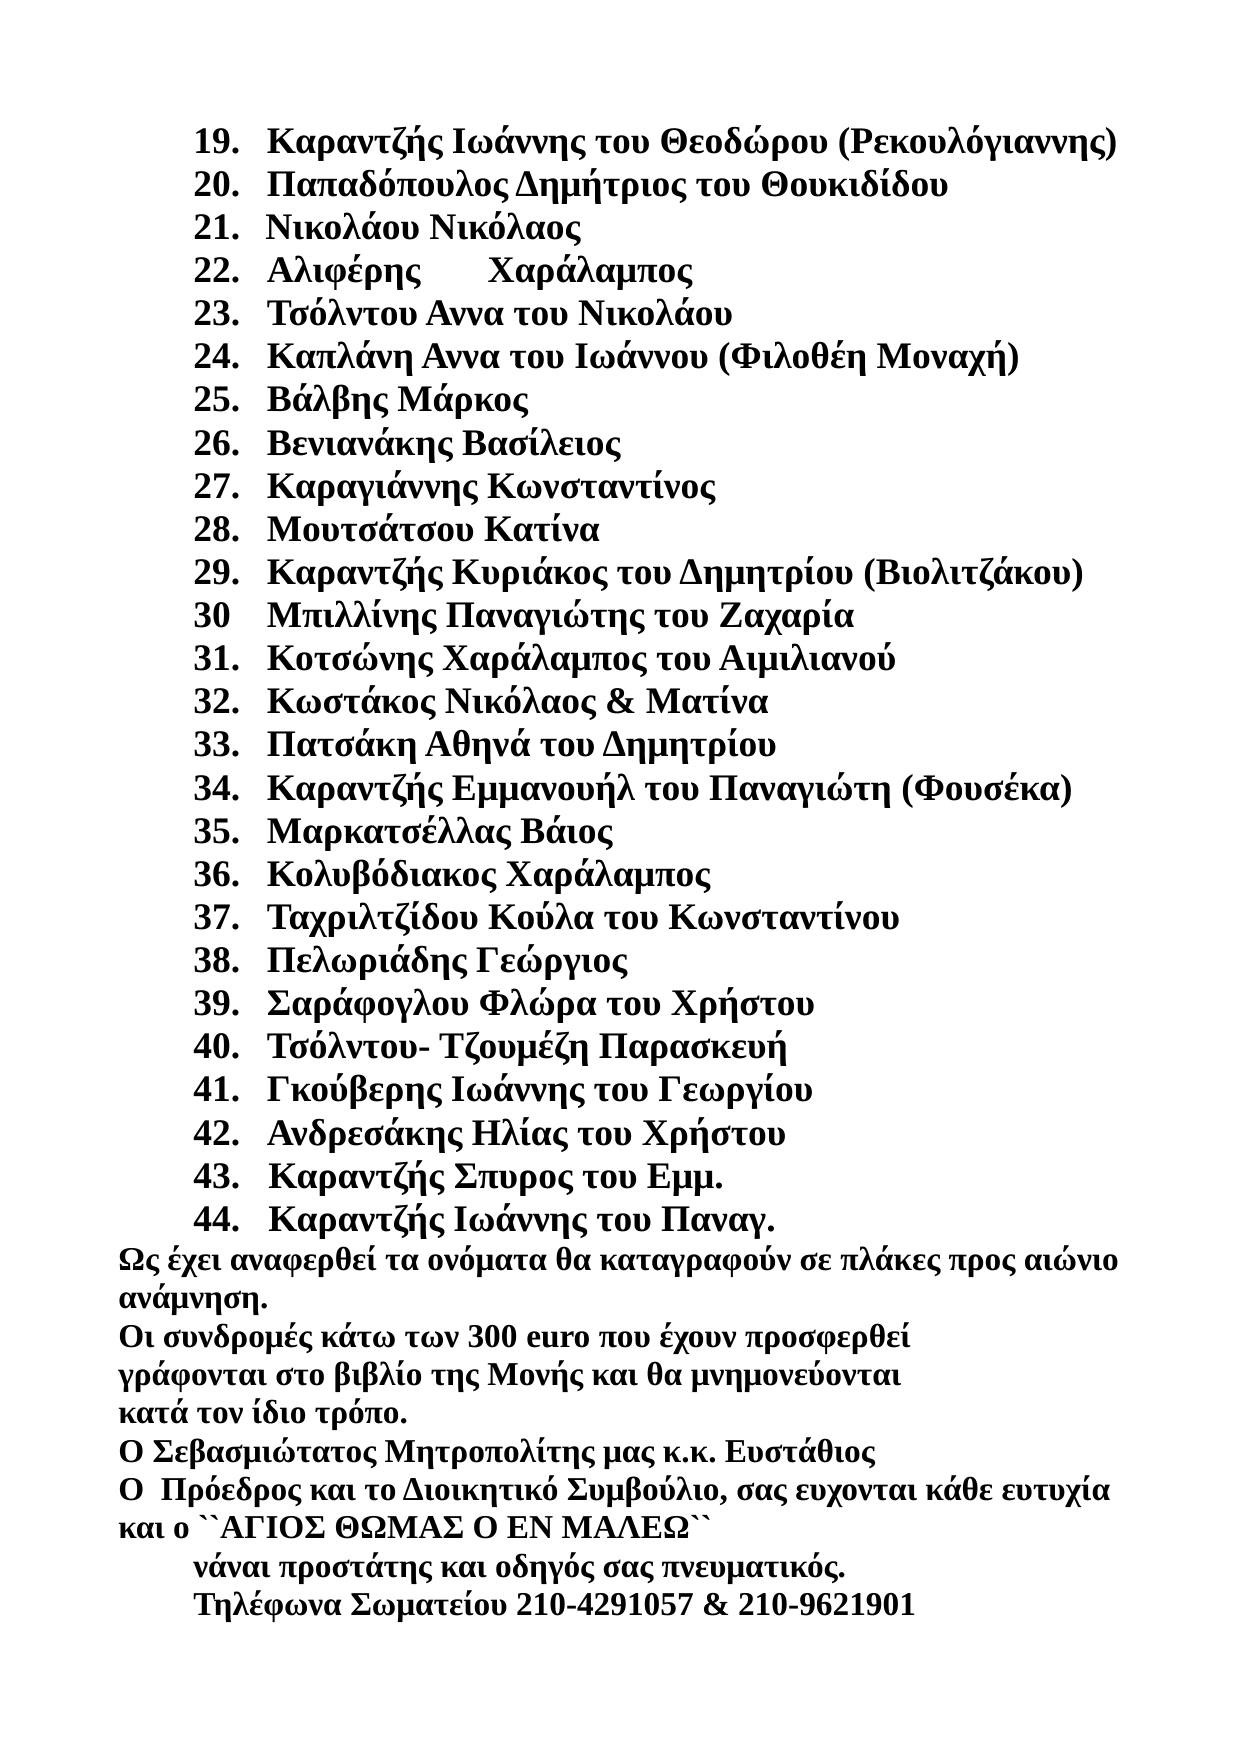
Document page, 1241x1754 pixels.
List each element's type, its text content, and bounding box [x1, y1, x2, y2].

list 20. Παπαδόπουλος Δημήτριος του Θουκιδίδου [193, 161, 1122, 204]
list 27. Καραγιάννης Κωνσταντίνος [193, 463, 1122, 506]
list 23. Τσόλντου Αννα του Νικολάου [193, 291, 1122, 334]
text Ως έχει αναφερθεί τα ονόματα θα καταγραφούν σε πλάκες προς αιώνιο ανάμνηση. [118, 1239, 1122, 1316]
text 43. Καραντζής Σπυρος του Εμμ. [193, 1153, 1122, 1196]
list 24. Καπλάνη Αννα του Ιωάννου (Φιλοθέη Μοναχή) [193, 334, 1122, 377]
list 38. Πελωριάδης Γεώργιος [193, 937, 1122, 981]
list 30 Μπιλλίνης Παναγιώτης του Ζαχαρία [193, 592, 1122, 636]
list 29. Καραντζής Κυριάκος του Δημητρίου (Βιολιτζάκου) [193, 549, 1122, 592]
list 36. Κολυβόδιακος Χαράλαμπος [193, 851, 1122, 894]
list 35. Μαρκατσέλλας Βάιος [193, 808, 1122, 851]
list 19. Καραντζής Ιωάννης του Θεοδώρου (Ρεκουλόγιαννης) [193, 118, 1122, 161]
list 32. Κωστάκος Νικόλαος & Ματίνα [193, 679, 1122, 722]
list 25. Βάλβης Μάρκος [193, 377, 1122, 420]
text Οι συνδρομές κάτω των 300 euro που έχουν προσφερθεί [118, 1316, 1122, 1354]
text Ο Πρόεδρος και το Διοικητικό Συμβούλιο, σας ευχονται κάθε ευτυχία και ο ``ΑΓΙΟΣ ΘΩΜΑΣ Ο ΕΝ ΜΑΛΕΩ`` [118, 1469, 1122, 1546]
list 22. Αλιφέρης Χαράλαμπος [193, 247, 1122, 291]
list 44. Καραντζής Ιωάννης του Παναγ. [118, 1196, 1122, 1239]
text κατά τον ίδιο τρόπο. [118, 1393, 1122, 1431]
list 41. Γκούβερης Ιωάννης του Γεωργίου [193, 1067, 1122, 1110]
list 37. Ταχριλτζίδου Κούλα του Κωνσταντίνου [193, 894, 1122, 937]
list 28. Μουτσάτσου Κατίνα [193, 506, 1122, 549]
list 39. Σαράφογλου Φλώρα του Χρήστου [193, 981, 1122, 1024]
list 31. Κοτσώνης Χαράλαμπος του Αιμιλιανού [193, 636, 1122, 679]
text Τηλέφωνα Σωματείου 210-4291057 & 210-9621901 [193, 1584, 1122, 1623]
list 21. Νικολάου Νικόλαος [118, 204, 1122, 247]
list 42. Ανδρεσάκης Ηλίας του Χρήστου [193, 1110, 1122, 1153]
list 33. Πατσάκη Αθηνά του Δημητρίου [193, 722, 1122, 765]
text νάναι προστάτης και οδηγός σας πνευματικός. [193, 1546, 1122, 1584]
list 40. Τσόλντου- Τζουμέζη Παρασκευή [193, 1024, 1122, 1067]
list 34. Καραντζής Εμμανουήλ του Παναγιώτη (Φουσέκα) [193, 765, 1122, 808]
text γράφονται στο βιβλίο της Μονής και θα μνημονεύονται [118, 1354, 1122, 1393]
text Ο Σεβασμιώτατος Μητροπολίτης μας κ.κ. Ευστάθιος [118, 1431, 1122, 1469]
list 26. Βενιανάκης Βασίλειος [193, 420, 1122, 463]
